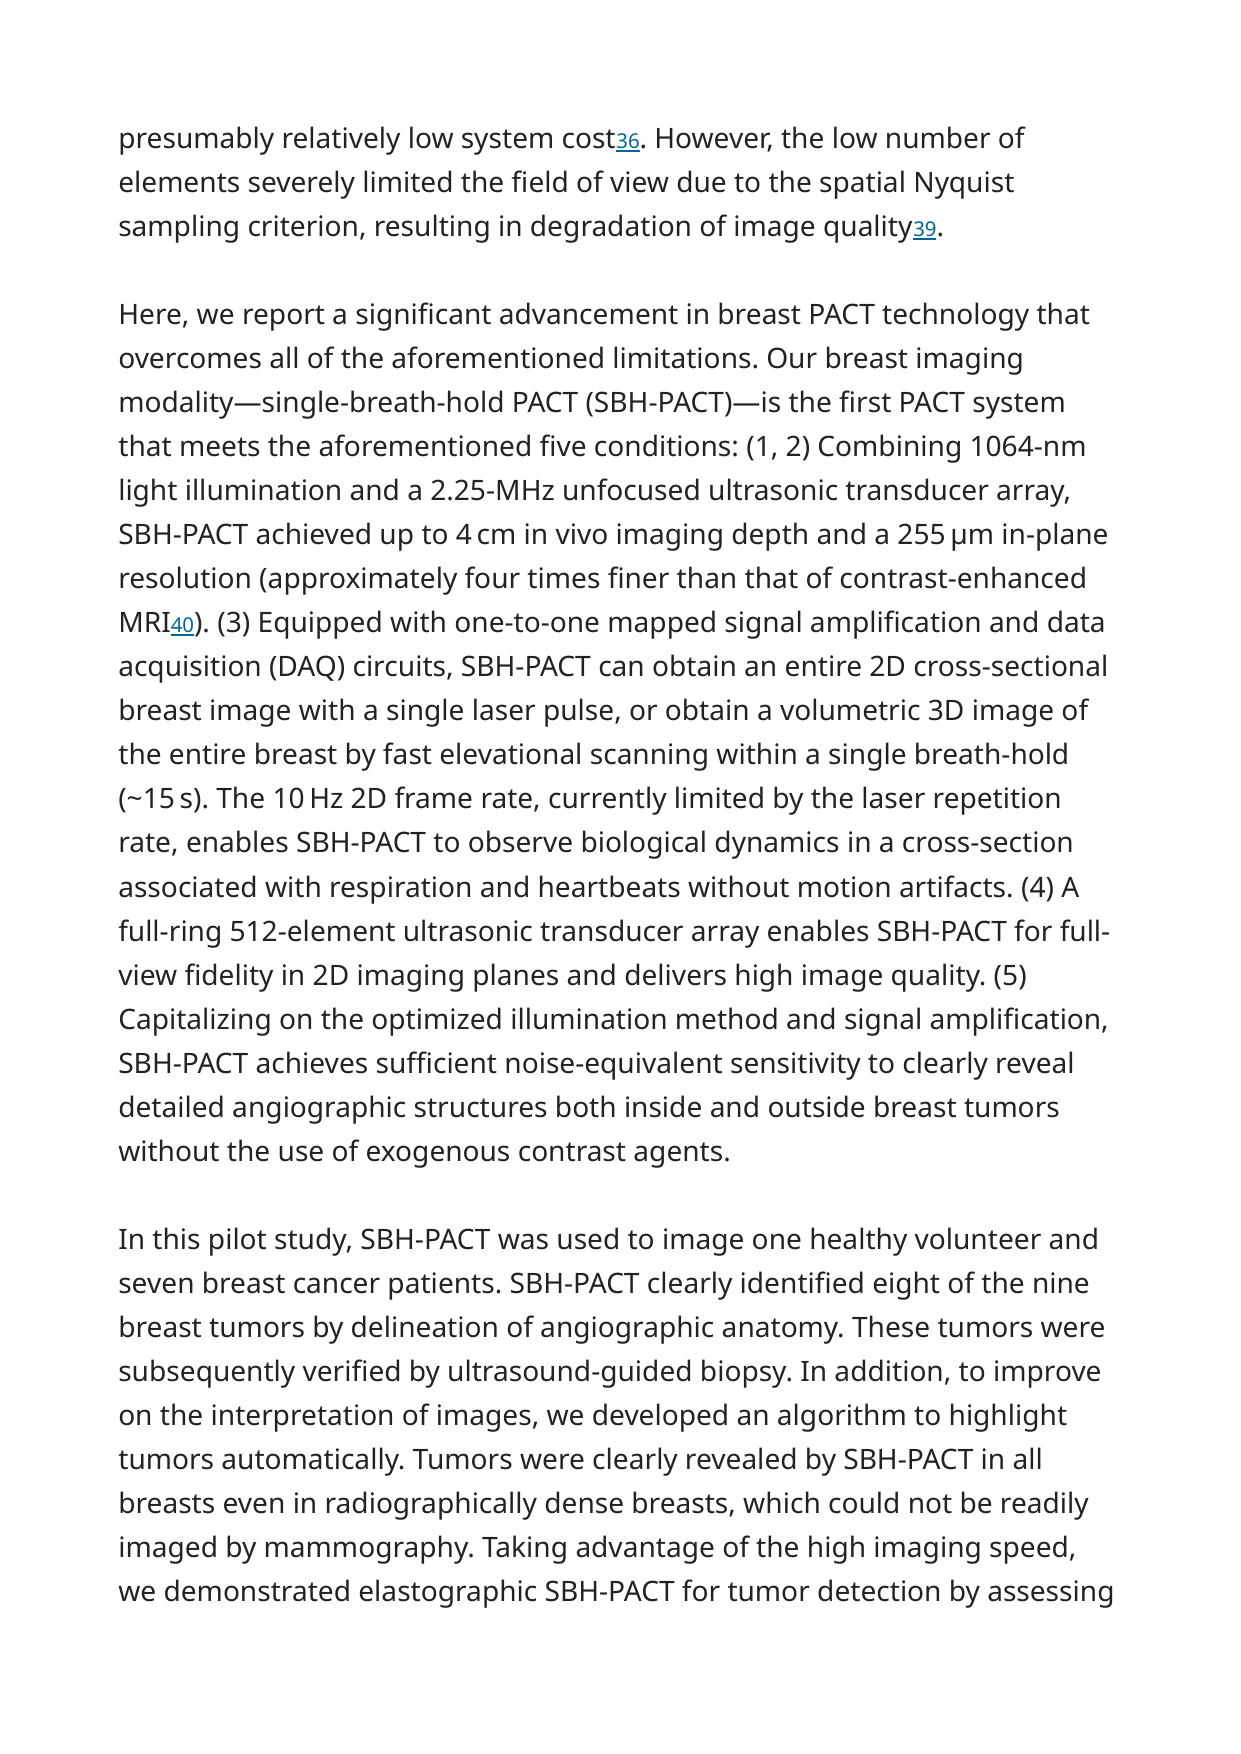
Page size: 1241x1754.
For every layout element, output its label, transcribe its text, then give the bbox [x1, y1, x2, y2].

text presumably relatively low system cost36. However, the low number of elements severely limited the field of view due to the spatial Nyquist sampling criterion, resulting in degradation of image quality39. [118, 118, 1122, 244]
text Here, we report a significant advancement in breast PACT technology that overcomes all of the aforementioned limitations. Our breast imaging modality—single-breath-hold PACT (SBH-PACT)—is the first PACT system that meets the aforementioned five conditions: (1, 2) Combining 1064-nm light illumination and a 2.25-MHz unfocused ultrasonic transducer array, SBH-PACT achieved up to 4 cm in vivo imaging depth and a 255 µm in-plane resolution (approximately four times finer than that of contrast-enhanced MRI40). (3) Equipped with one-to-one mapped signal amplification and data acquisition (DAQ) circuits, SBH-PACT can obtain an entire 2D cross-sectional breast image with a single laser pulse, or obtain a volumetric 3D image of the entire breast by fast elevational scanning within a single breath-hold (~15 s). The 10 Hz 2D frame rate, currently limited by the laser repetition rate, enables SBH-PACT to observe biological dynamics in a cross-section associated with respiration and heartbeats without motion artifacts. (4) A full-ring 512-element ultrasonic transducer array enables SBH-PACT for full-view fidelity in 2D imaging planes and delivers high image quality. (5) Capitalizing on the optimized illumination method and signal amplification, SBH-PACT achieves sufficient noise-equivalent sensitivity to clearly reveal detailed angiographic structures both inside and outside breast tumors without the use of exogenous contrast agents. [118, 294, 1122, 1169]
text In this pilot study, SBH-PACT was used to image one healthy volunteer and seven breast cancer patients. SBH-PACT clearly identified eight of the nine breast tumors by delineation of angiographic anatomy. These tumors were subsequently verified by ultrasound-guided biopsy. In addition, to improve on the interpretation of images, we developed an algorithm to highlight tumors automatically. Tumors were clearly revealed by SBH-PACT in all breasts even in radiographically dense breasts, which could not be readily imaged by mammography. Taking advantage of the high imaging speed, we demonstrated elastographic SBH-PACT for tumor detection by assessing [118, 1219, 1122, 1610]
